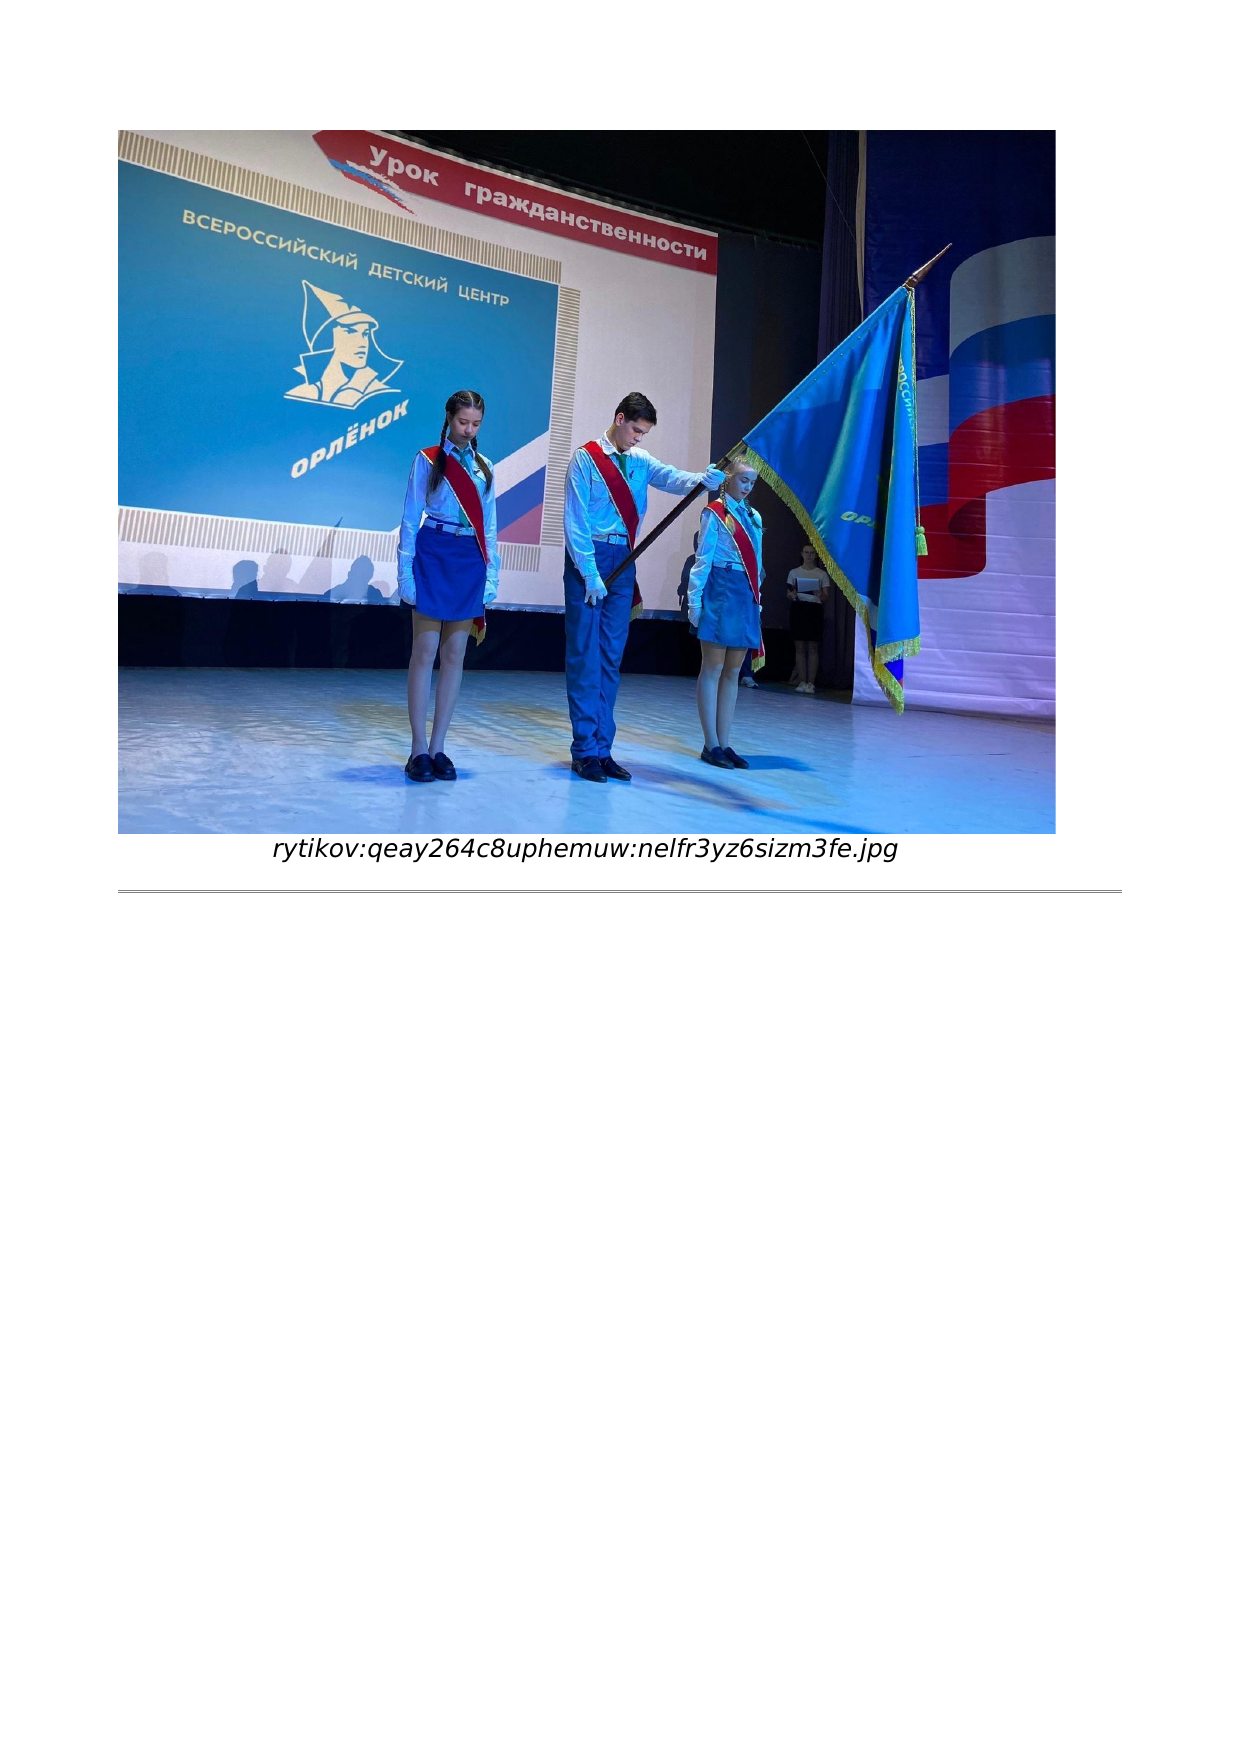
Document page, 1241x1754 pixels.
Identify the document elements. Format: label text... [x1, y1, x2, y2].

text rytikov:qeay264c8uphemuw:nelfr3yz6sizm3fe.jpg [118, 834, 1056, 863]
picture [118, 130, 1056, 834]
